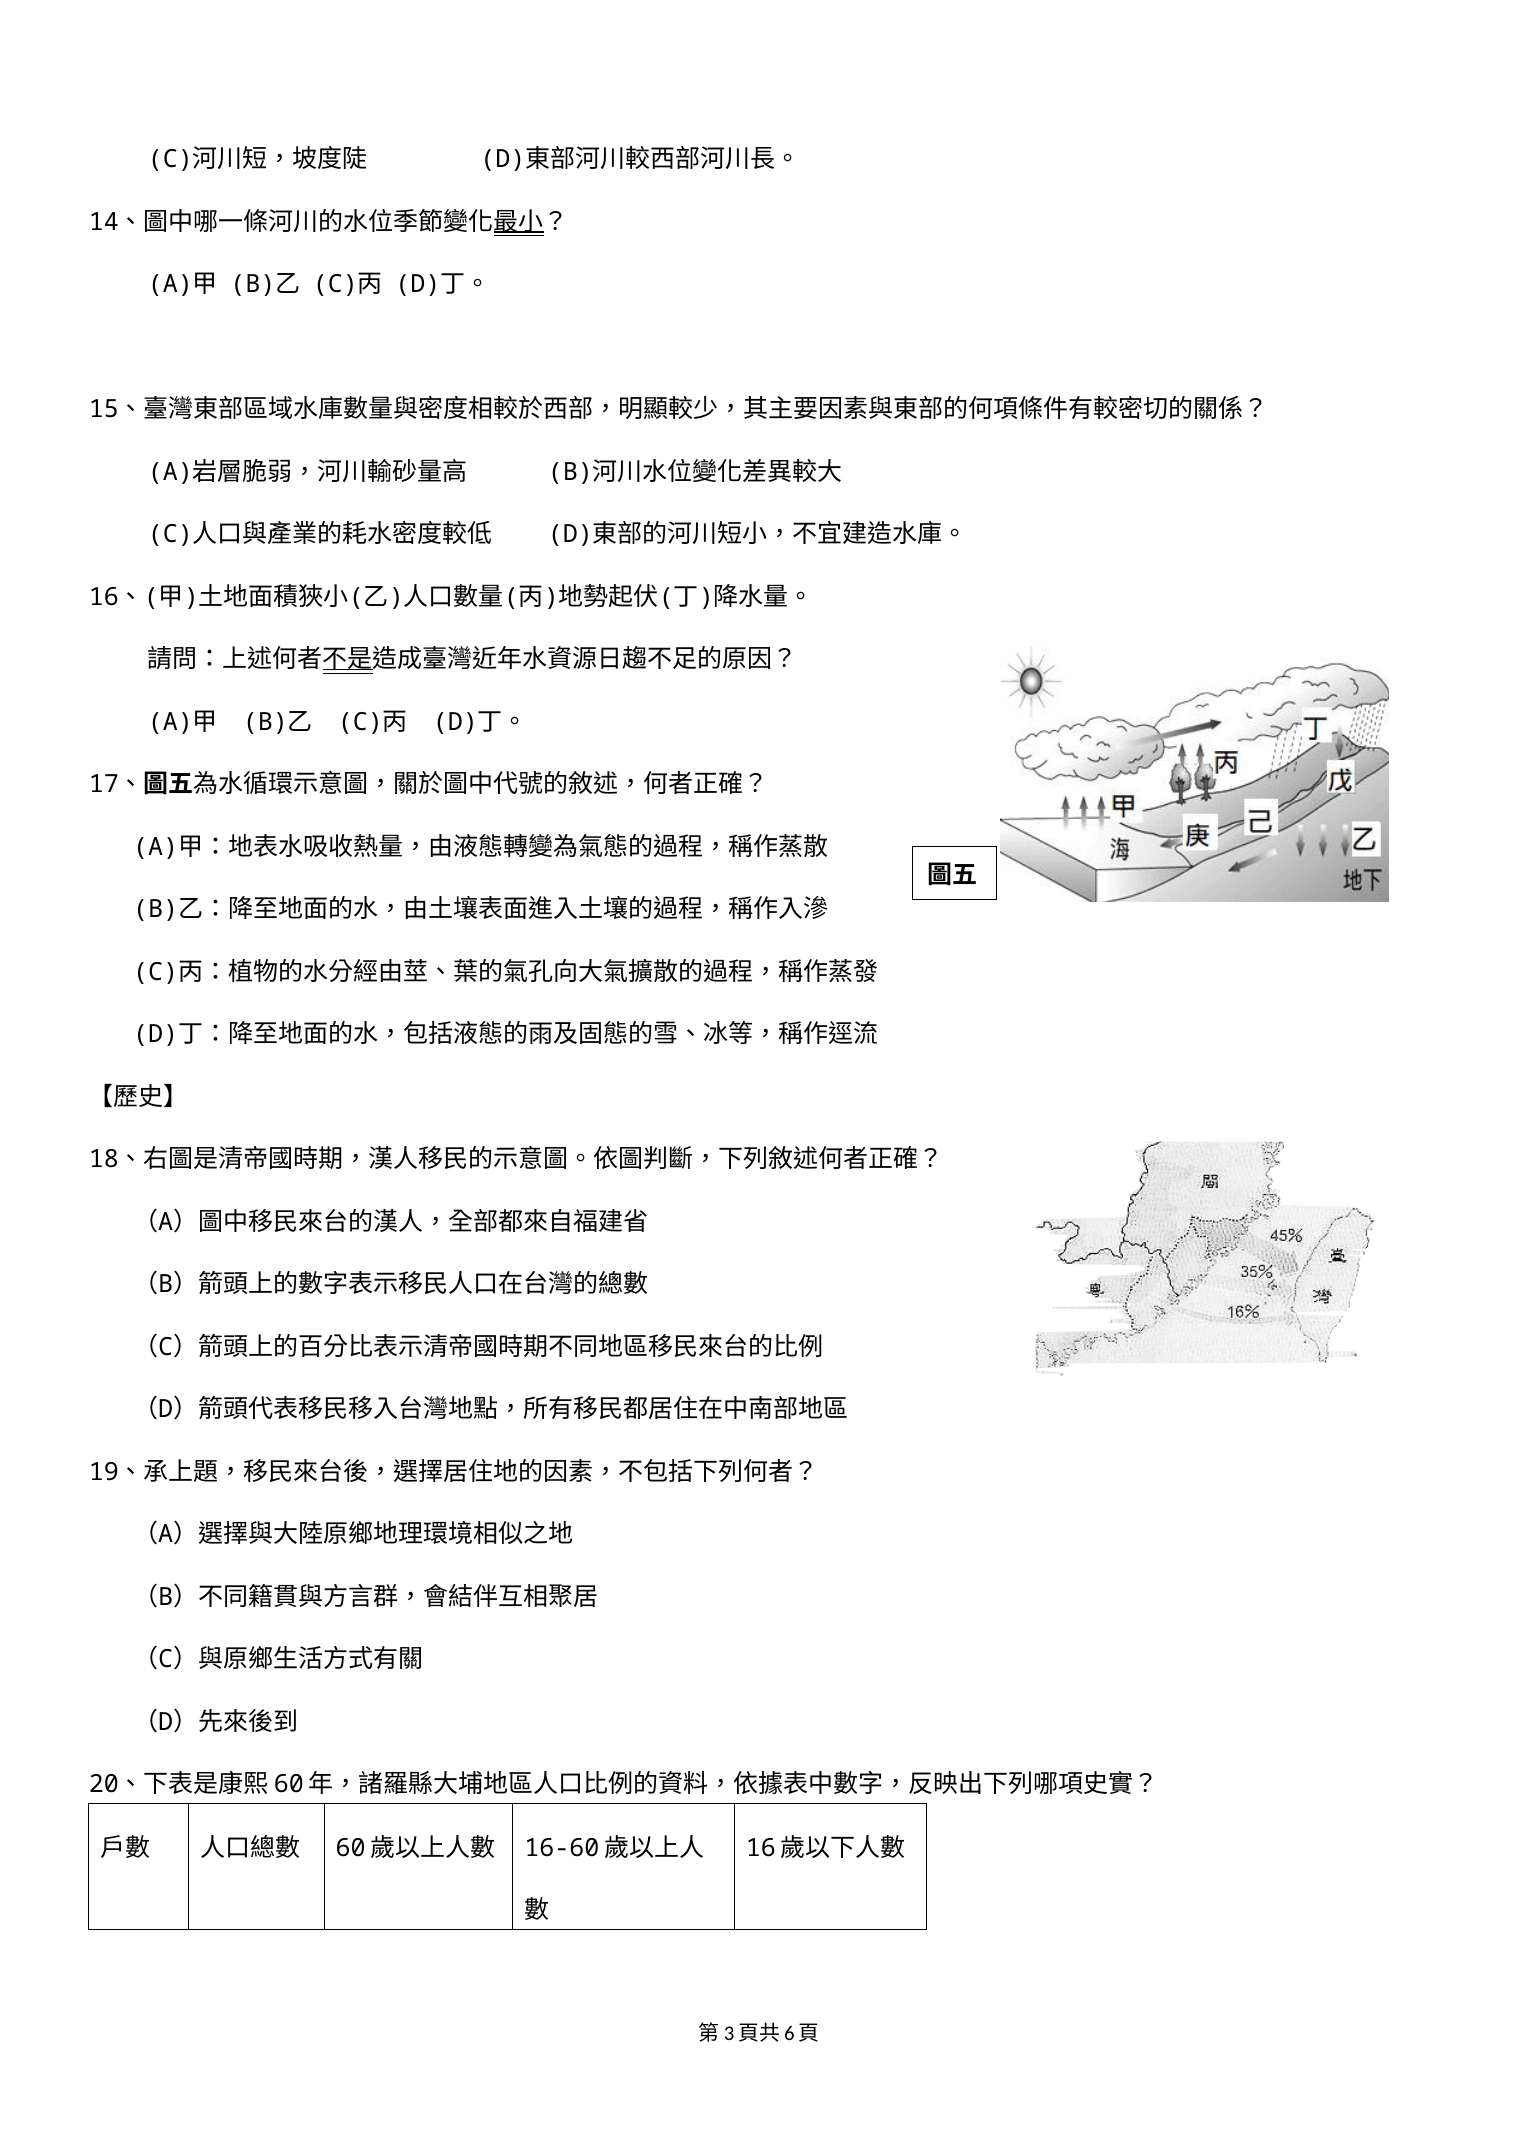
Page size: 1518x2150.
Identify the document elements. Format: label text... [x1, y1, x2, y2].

table_header 16歲以下人數 [735, 1804, 926, 1928]
text [1270, 1177, 1429, 1240]
text （D）先來後到 [133, 1677, 1429, 1740]
text 14、圖中哪一條河川的水位季節變化最小？ [89, 177, 1429, 240]
text [1070, 1302, 1429, 1365]
text (D)丁：降至地面的水，包括液態的雨及固態的雪、冰等，稱作逕流 [133, 990, 1436, 1052]
text （D）箭頭代表移民移入台灣地點，所有移民都居住在中南部地區 [133, 1365, 1429, 1427]
text (A)甲 (B)乙 (C)丙 (D)丁。 [148, 677, 1000, 740]
text [1351, 1240, 1429, 1302]
text (C)丙：植物的水分經由莖、葉的氣孔向大氣擴散的過程，稱作蒸發 [133, 927, 1436, 990]
table_header 16-60歲以上人數 [513, 1804, 734, 1928]
text (C)人口與產業的耗水密度較低 (D)東部的河川短小，不宜建造水庫。 [148, 490, 1429, 552]
text (A)岩層脆弱，河川輸砂量高 (B)河川水位變化差異較大 [148, 427, 1429, 490]
text （B）箭頭上的數字表示移民人口在台灣的總數 [133, 1240, 1144, 1302]
text (C)河川短，坡度陡 (D)東部河川較西部河川長。 [148, 115, 1429, 177]
text 請問：上述何者不是造成臺灣近年水資源日趨不足的原因？ [148, 615, 1436, 677]
text 20、下表是康熙60年，諸羅縣大埔地區人口比例的資料，依據表中數字，反映出下列哪項史實？ [89, 1740, 1429, 1802]
text （A）圖中移民來台的漢人，全部都來自福建省 [133, 1177, 1140, 1240]
text 15、臺灣東部區域水庫數量與密度相較於西部，明顯較少，其主要因素與東部的何項條件有較密切的關係？ [89, 365, 1429, 427]
table_header 人口總數 [189, 1804, 324, 1928]
text [1389, 802, 1436, 865]
text 19、承上題，移民來台後，選擇居住地的因素，不包括下列何者？ [89, 1427, 1429, 1490]
text 17、圖五為水循環示意圖，關於圖中代號的敘述，何者正確？ [89, 740, 1000, 802]
text （B）不同籍貫與方言群，會結伴互相聚居 [133, 1552, 1429, 1615]
table_header 戶數 [89, 1804, 188, 1928]
text (A)甲 (B)乙 (C)丙 (D)丁。 [148, 240, 1429, 302]
text （C）與原鄉生活方式有關 [133, 1615, 1429, 1677]
text 16、(甲)土地面積狹小(乙)人口數量(丙)地勢起伏(丁)降水量。 [89, 552, 1436, 615]
text 【歷史】 [89, 1052, 1429, 1115]
text （A）選擇與大陸原鄉地理環境相似之地 [133, 1490, 1429, 1552]
text (A)甲：地表水吸收熱量，由液態轉變為氣態的過程，稱作蒸散 [133, 802, 1000, 865]
text [1389, 740, 1436, 802]
text （C）箭頭上的百分比表示清帝國時期不同地區移民來台的比例 [133, 1302, 1130, 1365]
text (B)乙：降至地面的水，由土壤表面進入土壤的過程，稱作入滲 [133, 865, 1436, 927]
text 18、右圖是清帝國時期，漢人移民的示意圖。依圖判斷，下列敘述何者正確？ [89, 1115, 1429, 1177]
table_header 60歲以上人數 [325, 1804, 512, 1928]
text [1389, 677, 1436, 740]
